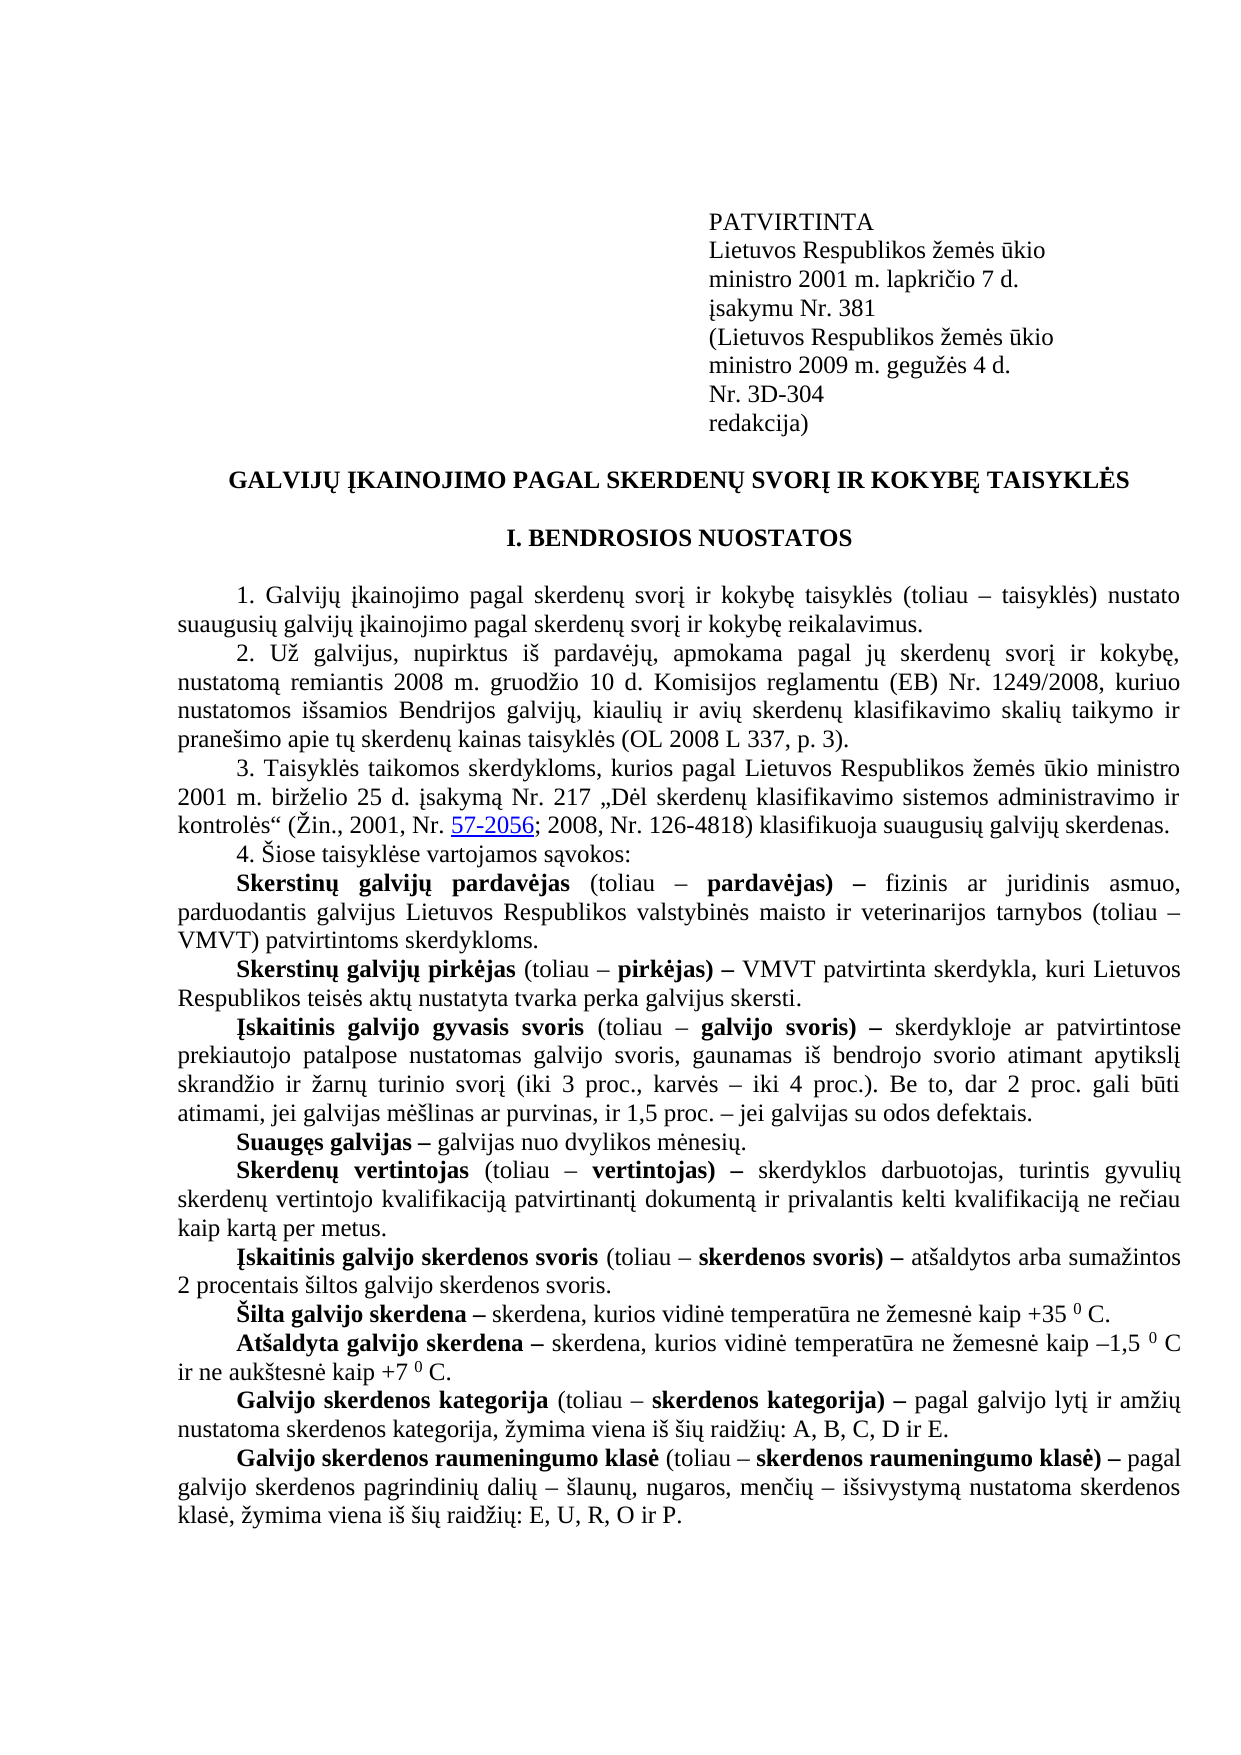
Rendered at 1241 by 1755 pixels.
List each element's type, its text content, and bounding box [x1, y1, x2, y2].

text Skerstinų galvijų pirkėjas (toliau – pirkėjas) – VMVT patvirtinta skerdykla, kuri Lietuvos Respublikos teisės aktų nustatyta tvarka perka galvijus skersti. [177, 954, 1181, 1012]
text įsakymu Nr. 381 [177, 293, 1181, 322]
text Galvijo skerdenos kategorija (toliau – skerdenos kategorija) – pagal galvijo lytį ir amžių nustatoma skerdenos kategorija, žymima viena iš šių raidžių: A, B, C, D ir E. [177, 1385, 1181, 1443]
text Skerdenų vertintojas (toliau – vertintojas) – skerdyklos darbuotojas, turintis gyvulių skerdenų vertintojo kvalifikaciją patvirtinantį dokumentą ir privalantis kelti kvalifikaciją ne rečiau kaip kartą per metus. [177, 1155, 1181, 1242]
text Suaugęs galvijas – galvijas nuo dvylikos mėnesių. [177, 1127, 1181, 1155]
text ministro 2001 m. lapkričio 7 d. [177, 264, 1181, 293]
text 1. Galvijų įkainojimo pagal skerdenų svorį ir kokybę taisyklės (toliau – taisyklės) nustato suaugusių galvijų įkainojimo pagal skerdenų svorį ir kokybę reikalavimus. [177, 580, 1181, 638]
text redakcija) [177, 408, 1181, 437]
text 4. Šiose taisyklėse vartojamos sąvokos: [177, 839, 1181, 868]
text Nr. 3D-304 [177, 379, 1181, 408]
text Skerstinų galvijų pardavėjas (toliau – pardavėjas) – fizinis ar juridinis asmuo, parduodantis galvijus Lietuvos Respublikos valstybinės maisto ir veterinarijos tarnybos (toliau – VMVT) patvirtintoms skerdykloms. [177, 868, 1181, 954]
text Įskaitinis galvijo gyvasis svoris (toliau – galvijo svoris) – skerdykloje ar patvirtintose prekiautojo patalpose nustatomas galvijo svoris, gaunamas iš bendrojo svorio atimant apytikslį skrandžio ir žarnų turinio svorį (iki 3 proc., karvės – iki 4 proc.). Be to, dar 2 proc. gali būti atimami, jei galvijas mėšlinas ar purvinas, ir 1,5 proc. – jei galvijas su odos defektais. [177, 1012, 1181, 1127]
text Galvijo skerdenos raumeningumo klasė (toliau – skerdenos raumeningumo klasė) – pagal galvijo skerdenos pagrindinių dalių – šlaunų, nugaros, menčių – išsivystymą nustatoma skerdenos klasė, žymima viena iš šių raidžių: E, U, R, O ir P. [177, 1443, 1181, 1529]
text PATVIRTINTA [177, 207, 1181, 235]
text Įskaitinis galvijo skerdenos svoris (toliau – skerdenos svoris) – atšaldytos arba sumažintos 2 procentais šiltos galvijo skerdenos svoris. [177, 1242, 1181, 1299]
text Šilta galvijo skerdena – skerdena, kurios vidinė temperatūra ne žemesnė kaip +35 0 C. [177, 1299, 1181, 1328]
text I. BENDROSIOS NUOSTATOS [177, 523, 1181, 552]
text 2. Už galvijus, nupirktus iš pardavėjų, apmokama pagal jų skerdenų svorį ir kokybę, nustatomą remiantis 2008 m. gruodžio 10 d. Komisijos reglamentu (EB) Nr. 1249/2008, kuriuo nustatomos išsamios Bendrijos galvijų, kiaulių ir avių skerdenų klasifikavimo skalių taikymo ir pranešimo apie tų skerdenų kainas taisyklės (OL 2008 L 337, p. 3). [177, 638, 1181, 753]
text 3. Taisyklės taikomos skerdykloms, kurios pagal Lietuvos Respublikos žemės ūkio ministro 2001 m. birželio 25 d. įsakymą Nr. 217 „Dėl skerdenų klasifikavimo sistemos administravimo ir kontrolės“ (Žin., 2001, Nr. 57-2056; 2008, Nr. 126-4818) klasifikuoja suaugusių galvijų skerdenas. [177, 753, 1181, 839]
text Lietuvos Respublikos žemės ūkio [177, 235, 1181, 264]
text GALVIJŲ ĮKAINOJIMO PAGAL SKERDENŲ SVORĮ IR KOKYBĘ TAISYKLĖS [177, 465, 1181, 494]
text Atšaldyta galvijo skerdena – skerdena, kurios vidinė temperatūra ne žemesnė kaip –1,5 0 C ir ne aukštesnė kaip +7 0 C. [177, 1328, 1181, 1385]
text (Lietuvos Respublikos žemės ūkio [177, 322, 1181, 350]
text ministro 2009 m. gegužės 4 d. [177, 350, 1181, 379]
